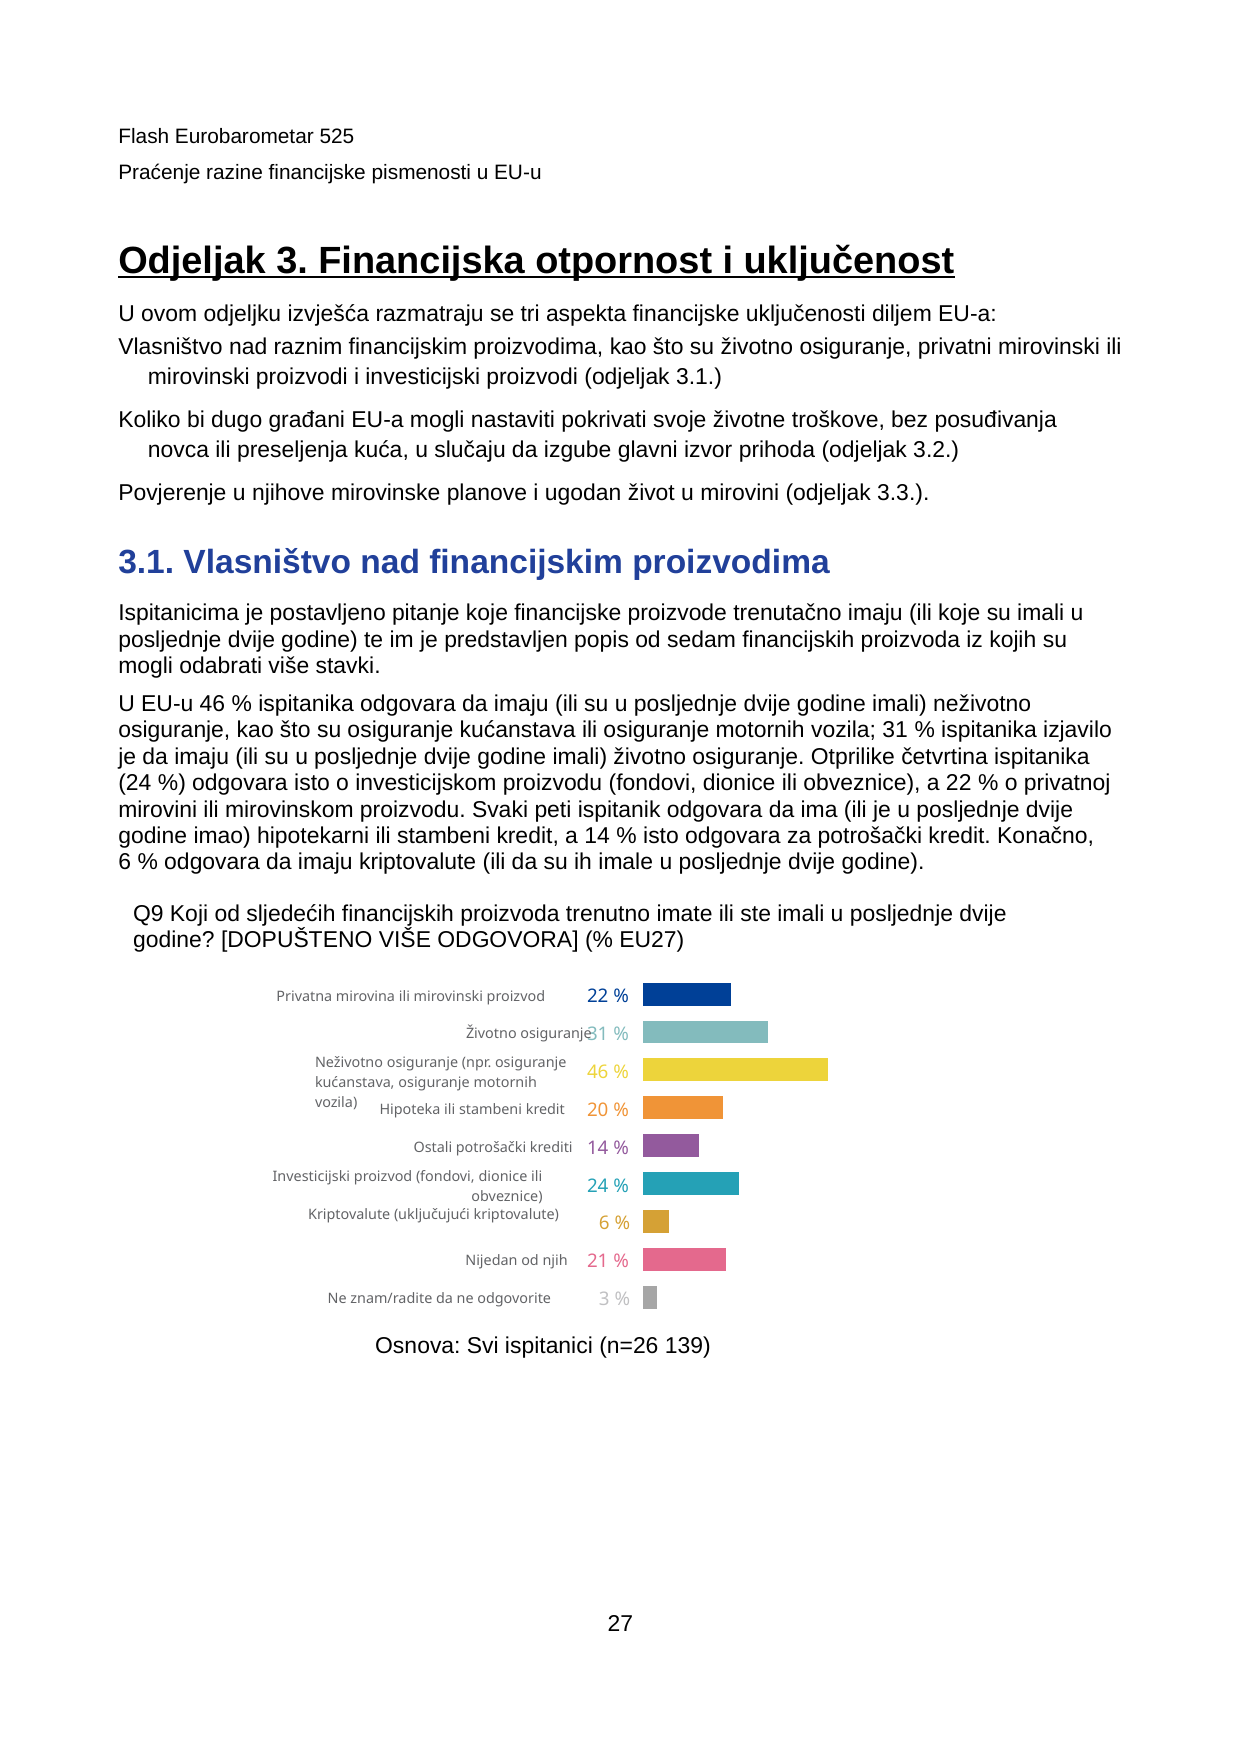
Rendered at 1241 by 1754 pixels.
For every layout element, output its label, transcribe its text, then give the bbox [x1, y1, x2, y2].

text U EU-u 46 % ispitanika odgovara da imaju (ili su u posljednje dvije godine imali) neživotno osiguranje, kao što su osiguranje kućanstava ili osiguranje motornih vozila; 31 % ispitanika izjavilo je da imaju (ili su u posljednje dvije godine imali) životno osiguranje. Otprilike četvrtina ispitanika (24 %) odgovara isto o investicijskom proizvodu (fondovi, dionice ili obveznice), a 22 % o privatnoj mirovini ili mirovinskom proizvodu. Svaki peti ispitanik odgovara da ima (ili je u posljednje dvije godine imao) hipotekarni ili stambeni kredit, a 14 % isto odgovara za potrošački kredit. Konačno, 6 % odgovara da imaju kriptovalute (ili da su ih imale u posljednje dvije godine). [118, 690, 1122, 874]
list Povjerenje u njihove mirovinske planove i ugodan život u mirovini (odjeljak 3.3.). [118, 478, 1122, 505]
subtitle 3.1. Vlasništvo nad financijskim proizvodima [118, 542, 1122, 581]
subtitle Odjeljak 3. Financijska otpornost i uključenost [118, 238, 1122, 282]
text Ispitanicima je postavljeno pitanje koje financijske proizvode trenutačno imaju (ili koje su imali u posljednje dvije godine) te im je predstavljen popis od sedam financijskih proizvoda iz kojih su mogli odabrati više stavki. [118, 599, 1122, 678]
text U ovom odjeljku izvješća razmatraju se tri aspekta financijske uključenosti diljem EU-a: [118, 300, 1122, 327]
list Vlasništvo nad raznim financijskim proizvodima, kao što su životno osiguranje, privatni mirovinski ili mirovinski proizvodi i investicijski proizvodi (odjeljak 3.1.) [118, 333, 1122, 389]
list Koliko bi dugo građani EU-a mogli nastaviti pokrivati svoje životne troškove, bez posuđivanja novca ili preseljenja kuća, u slučaju da izgube glavni izvor prihoda (odjeljak 3.2.) [118, 406, 1122, 462]
